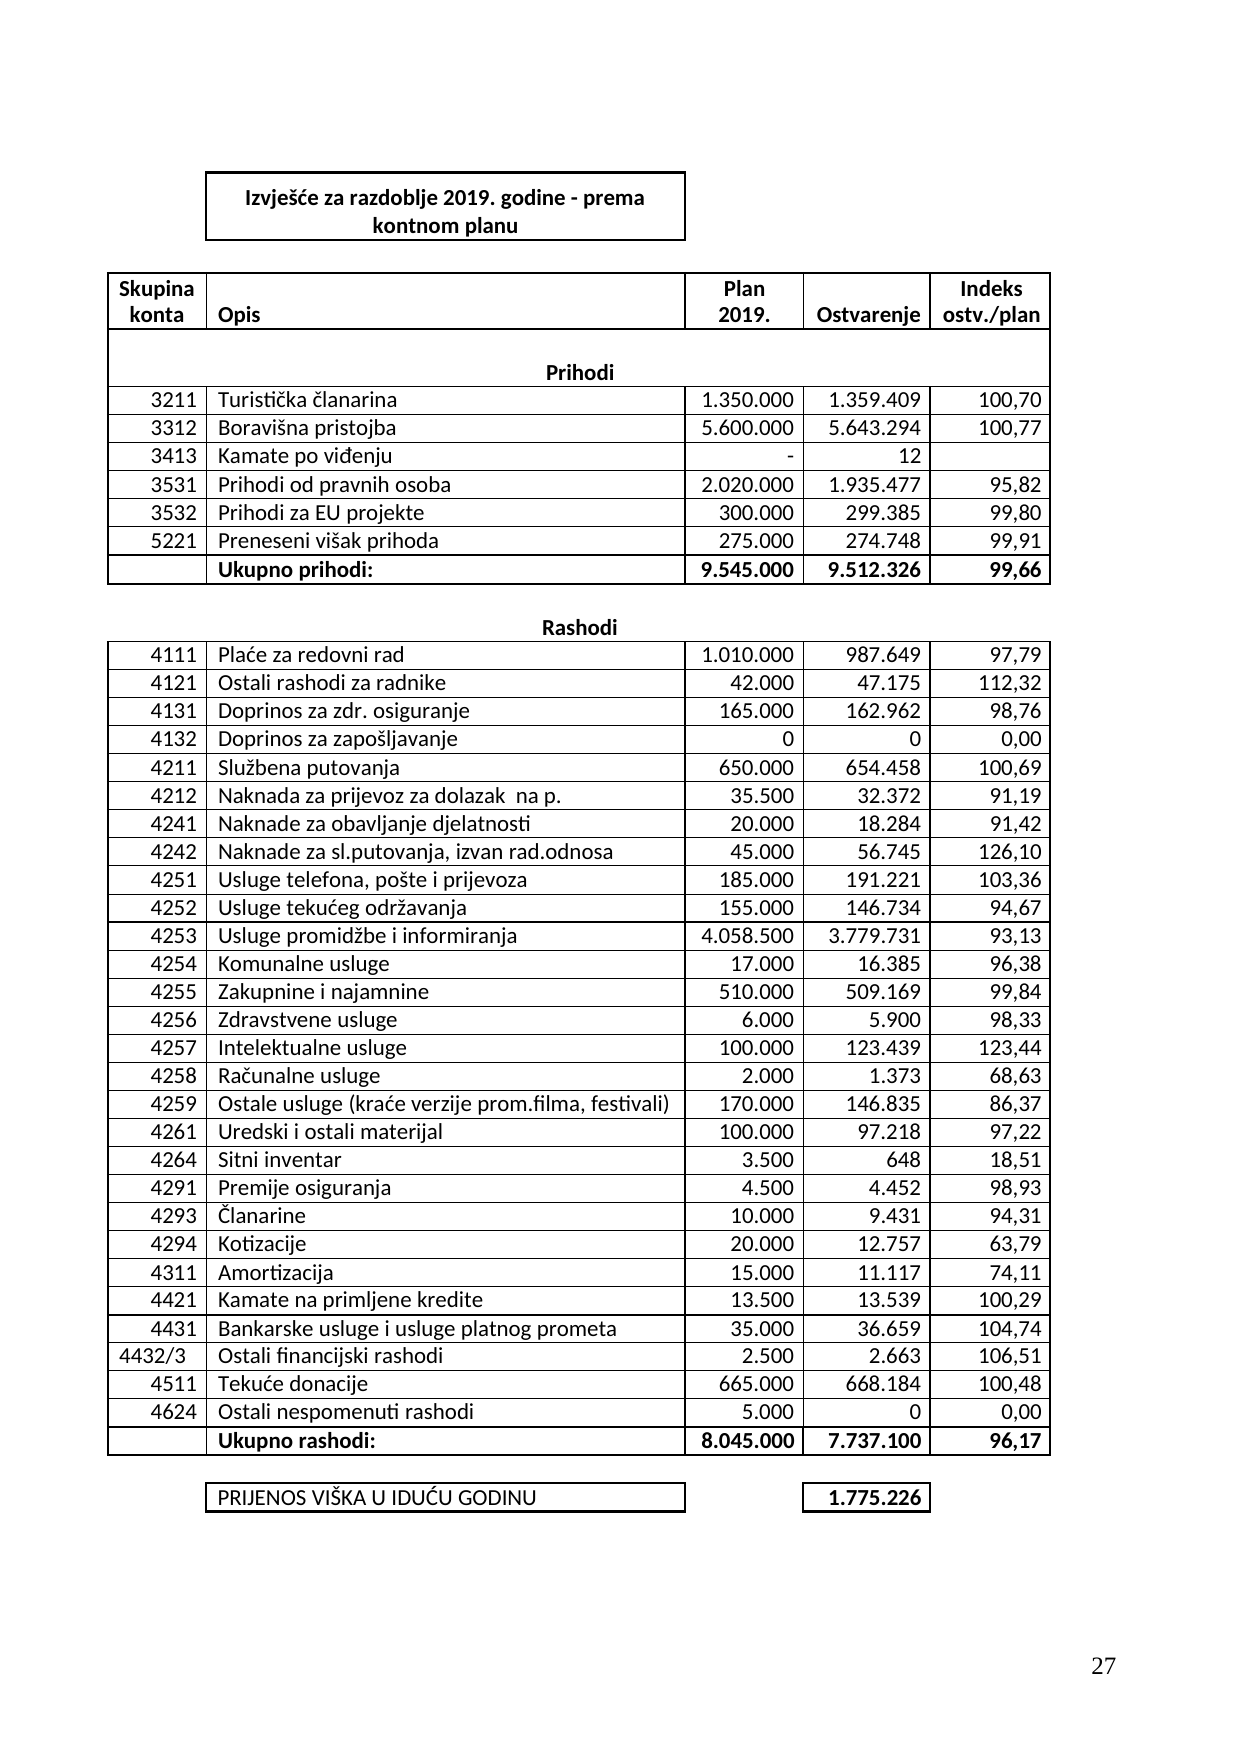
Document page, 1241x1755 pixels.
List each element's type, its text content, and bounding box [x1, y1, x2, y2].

table_cell 5.000 [686, 1399, 803, 1426]
table_cell [931, 1482, 1050, 1510]
table_cell 99,84 [931, 979, 1049, 1006]
table_cell 650.000 [686, 754, 803, 781]
table_header [686, 171, 1050, 239]
table_cell Tekuće donacije [207, 1371, 684, 1398]
table_cell 94,31 [931, 1203, 1049, 1230]
table_cell 4241 [109, 810, 206, 837]
table_cell 5.643.294 [804, 415, 929, 442]
table_cell 100,70 [931, 387, 1049, 414]
table_cell 15.000 [686, 1259, 803, 1286]
table_cell 165.000 [686, 698, 803, 725]
table_cell 100,29 [931, 1287, 1049, 1314]
table_cell 3532 [109, 499, 206, 526]
table_cell 4255 [109, 979, 206, 1006]
table_cell 97.218 [804, 1119, 929, 1146]
table_cell 1.010.000 [686, 642, 803, 669]
table_cell 3.779.731 [804, 923, 929, 949]
table_cell 100,48 [931, 1371, 1049, 1398]
table_cell 95,82 [931, 471, 1049, 498]
table_cell Ukupno rashodi: [207, 1428, 684, 1454]
table_cell PRIJENOS VIŠKA U IDUĆU GODINU [207, 1484, 684, 1510]
table_cell 96,38 [931, 951, 1049, 978]
table_cell 4624 [109, 1399, 206, 1426]
table_cell 4432/3 [109, 1343, 206, 1370]
table_cell Naknada za prijevoz za dolazak na p. [207, 782, 684, 809]
table_cell 98,33 [931, 1007, 1049, 1034]
table_cell 4.058.500 [686, 923, 803, 949]
table_cell Indeks ostv./plan [931, 274, 1049, 328]
table_cell Intelektualne usluge [207, 1035, 684, 1062]
table_cell Usluge tekućeg održavanja [207, 895, 684, 921]
table_cell 191.221 [804, 866, 929, 893]
table_cell 1.775.226 [804, 1484, 929, 1510]
table_cell Ostali nespomenuti rashodi [207, 1399, 684, 1426]
table_cell 20.000 [686, 810, 803, 837]
table_cell 13.500 [686, 1287, 803, 1314]
table_cell 94,67 [931, 895, 1049, 921]
table_cell 13.539 [804, 1287, 929, 1314]
table_cell 0 [804, 726, 929, 753]
table_cell 98,76 [931, 698, 1049, 725]
table_cell 99,91 [931, 527, 1049, 554]
table_cell Sitni inventar [207, 1147, 684, 1174]
table_cell Računalne usluge [207, 1063, 684, 1090]
table_cell Ostale usluge (kraće verzije prom.filma, festivali) [207, 1091, 684, 1118]
table_cell 126,10 [931, 838, 1049, 865]
table_cell 654.458 [804, 754, 929, 781]
table_cell 18.284 [804, 810, 929, 837]
table_cell 4311 [109, 1259, 206, 1286]
table_cell Kotizacije [207, 1231, 684, 1258]
table_cell Ukupno prihodi: [207, 556, 684, 582]
table_cell Usluge promidžbe i informiranja [207, 923, 684, 949]
table_cell Bankarske usluge i usluge platnog prometa [207, 1316, 684, 1342]
table_cell [108, 1456, 1050, 1482]
table_cell 146.734 [804, 895, 929, 921]
table_cell 20.000 [686, 1231, 803, 1258]
table_cell Prihodi od pravnih osoba [207, 471, 684, 498]
table_cell 170.000 [686, 1091, 803, 1118]
table_cell [686, 1482, 802, 1510]
table_cell 275.000 [686, 527, 803, 554]
table_cell Ostali financijski rashodi [207, 1343, 684, 1370]
table_header Izvješće za razdoblje 2019. godine - prema kontnom planu [207, 174, 684, 239]
table_cell 6.000 [686, 1007, 803, 1034]
table_cell 100,69 [931, 754, 1049, 781]
table_cell 509.169 [804, 979, 929, 1006]
table_cell Opis [207, 274, 684, 328]
table_cell [931, 443, 1049, 470]
table_cell - [686, 443, 803, 470]
table_cell 4131 [109, 698, 206, 725]
table_cell 12 [804, 443, 929, 470]
table_cell 4258 [109, 1063, 206, 1090]
table_cell 112,32 [931, 670, 1049, 697]
table_cell 1.935.477 [804, 471, 929, 498]
table_cell 99,66 [931, 556, 1049, 582]
table_cell 4251 [109, 866, 206, 893]
table_cell 99,80 [931, 499, 1049, 526]
table_cell 42.000 [686, 670, 803, 697]
table_cell [108, 239, 1050, 272]
table_cell 4212 [109, 782, 206, 809]
table_cell Plan 2019. [686, 274, 803, 328]
table_cell [108, 1482, 205, 1510]
table_cell 10.000 [686, 1203, 803, 1230]
table_cell Ostvarenje [804, 274, 929, 328]
table_cell Prihodi za EU projekte [207, 499, 684, 526]
table_cell Plaće za redovni rad [207, 642, 684, 669]
table_cell 4431 [109, 1316, 206, 1342]
table_cell 11.117 [804, 1259, 929, 1286]
table_cell 2.000 [686, 1063, 803, 1090]
table_cell 4421 [109, 1287, 206, 1314]
table_cell Boravišna pristojba [207, 415, 684, 442]
table_cell Skupina konta [109, 274, 206, 328]
table_cell 1.359.409 [804, 387, 929, 414]
table_cell 0 [804, 1399, 929, 1426]
table_cell 16.385 [804, 951, 929, 978]
table_cell 4253 [109, 923, 206, 949]
table_cell 987.649 [804, 642, 929, 669]
table_cell Preneseni višak prihoda [207, 527, 684, 554]
table_cell Turistička članarina [207, 387, 684, 414]
table_cell Komunalne usluge [207, 951, 684, 978]
table_cell 93,13 [931, 923, 1049, 949]
table_cell 45.000 [686, 838, 803, 865]
table_cell 4121 [109, 670, 206, 697]
table_cell 100.000 [686, 1119, 803, 1146]
table_cell 3413 [109, 443, 206, 470]
table_cell 7.737.100 [804, 1428, 929, 1454]
table_cell Zdravstvene usluge [207, 1007, 684, 1034]
table_cell 47.175 [804, 670, 929, 697]
table_cell Kamate na primljene kredite [207, 1287, 684, 1314]
table_cell Amortizacija [207, 1259, 684, 1286]
table_cell 3531 [109, 471, 206, 498]
table_cell 4252 [109, 895, 206, 921]
table_cell 8.045.000 [686, 1428, 802, 1454]
table_cell 4256 [109, 1007, 206, 1034]
table_cell 2.663 [804, 1343, 929, 1370]
table_cell 35.000 [686, 1316, 803, 1342]
table_cell 36.659 [804, 1316, 929, 1342]
table_cell Rashodi [108, 585, 1050, 641]
table_cell 91,19 [931, 782, 1049, 809]
table_cell 63,79 [931, 1231, 1049, 1258]
table_cell Naknade za sl.putovanja, izvan rad.odnosa [207, 838, 684, 865]
table_cell 4132 [109, 726, 206, 753]
table_cell 12.757 [804, 1231, 929, 1258]
table_cell 5221 [109, 527, 206, 554]
table_cell 4.500 [686, 1175, 803, 1202]
table_cell 1.350.000 [686, 387, 803, 414]
table_cell Ostali rashodi za radnike [207, 670, 684, 697]
table_cell 5.900 [804, 1007, 929, 1034]
table_cell 4264 [109, 1147, 206, 1174]
table_cell Prihodi [109, 330, 1049, 386]
table_cell 3312 [109, 415, 206, 442]
table_cell 299.385 [804, 499, 929, 526]
table_cell 104,74 [931, 1316, 1049, 1342]
table_cell 4257 [109, 1035, 206, 1062]
table_cell Doprinos za zdr. osiguranje [207, 698, 684, 725]
table_cell 4291 [109, 1175, 206, 1202]
table_cell [109, 556, 206, 582]
table_cell 86,37 [931, 1091, 1049, 1118]
table_cell 4242 [109, 838, 206, 865]
table_cell Članarine [207, 1203, 684, 1230]
table_cell 96,17 [931, 1428, 1049, 1454]
table_cell 4261 [109, 1119, 206, 1146]
table_cell 9.431 [804, 1203, 929, 1230]
table_cell 185.000 [686, 866, 803, 893]
table_cell 97,22 [931, 1119, 1049, 1146]
table_cell 56.745 [804, 838, 929, 865]
table_cell 5.600.000 [686, 415, 803, 442]
table_cell 68,63 [931, 1063, 1049, 1090]
table_cell 123.439 [804, 1035, 929, 1062]
table_cell 274.748 [804, 527, 929, 554]
table_cell 3211 [109, 387, 206, 414]
table_cell 300.000 [686, 499, 803, 526]
table_cell 155.000 [686, 895, 803, 921]
table_cell 4511 [109, 1371, 206, 1398]
table_cell 665.000 [686, 1371, 803, 1398]
table_cell 98,93 [931, 1175, 1049, 1202]
table_cell 4211 [109, 754, 206, 781]
table_cell 100.000 [686, 1035, 803, 1062]
table_cell 0,00 [931, 726, 1049, 753]
table_cell 162.962 [804, 698, 929, 725]
table_cell 0,00 [931, 1399, 1049, 1426]
table_cell 74,11 [931, 1259, 1049, 1286]
table_cell 9.545.000 [686, 556, 803, 582]
table_cell Naknade za obavljanje djelatnosti [207, 810, 684, 837]
table_cell 17.000 [686, 951, 803, 978]
table_cell 4.452 [804, 1175, 929, 1202]
table_cell 123,44 [931, 1035, 1049, 1062]
table_cell Zakupnine i najamnine [207, 979, 684, 1006]
table_cell Doprinos za zapošljavanje [207, 726, 684, 753]
table_cell 146.835 [804, 1091, 929, 1118]
table_cell Premije osiguranja [207, 1175, 684, 1202]
table_cell 9.512.326 [804, 556, 929, 582]
table_cell 97,79 [931, 642, 1049, 669]
table_cell 103,36 [931, 866, 1049, 893]
table_cell [109, 1428, 206, 1454]
table_cell 648 [804, 1147, 929, 1174]
table_cell 668.184 [804, 1371, 929, 1398]
table_cell 4293 [109, 1203, 206, 1230]
table_cell 1.373 [804, 1063, 929, 1090]
table_cell 2.500 [686, 1343, 803, 1370]
table_cell 4259 [109, 1091, 206, 1118]
table_cell 100,77 [931, 415, 1049, 442]
table_cell 32.372 [804, 782, 929, 809]
table_cell 3.500 [686, 1147, 803, 1174]
table_cell Kamate po viđenju [207, 443, 684, 470]
table_cell 510.000 [686, 979, 803, 1006]
table_cell 4111 [109, 642, 206, 669]
table_cell 91,42 [931, 810, 1049, 837]
table_cell 2.020.000 [686, 471, 803, 498]
table_cell 0 [686, 726, 803, 753]
table_cell 35.500 [686, 782, 803, 809]
table_header [108, 171, 205, 239]
table_cell Uredski i ostali materijal [207, 1119, 684, 1146]
table_cell 4254 [109, 951, 206, 978]
table_cell 106,51 [931, 1343, 1049, 1370]
table_cell Službena putovanja [207, 754, 684, 781]
table_cell Usluge telefona, pošte i prijevoza [207, 866, 684, 893]
table_cell 4294 [109, 1231, 206, 1258]
table_cell 18,51 [931, 1147, 1049, 1174]
